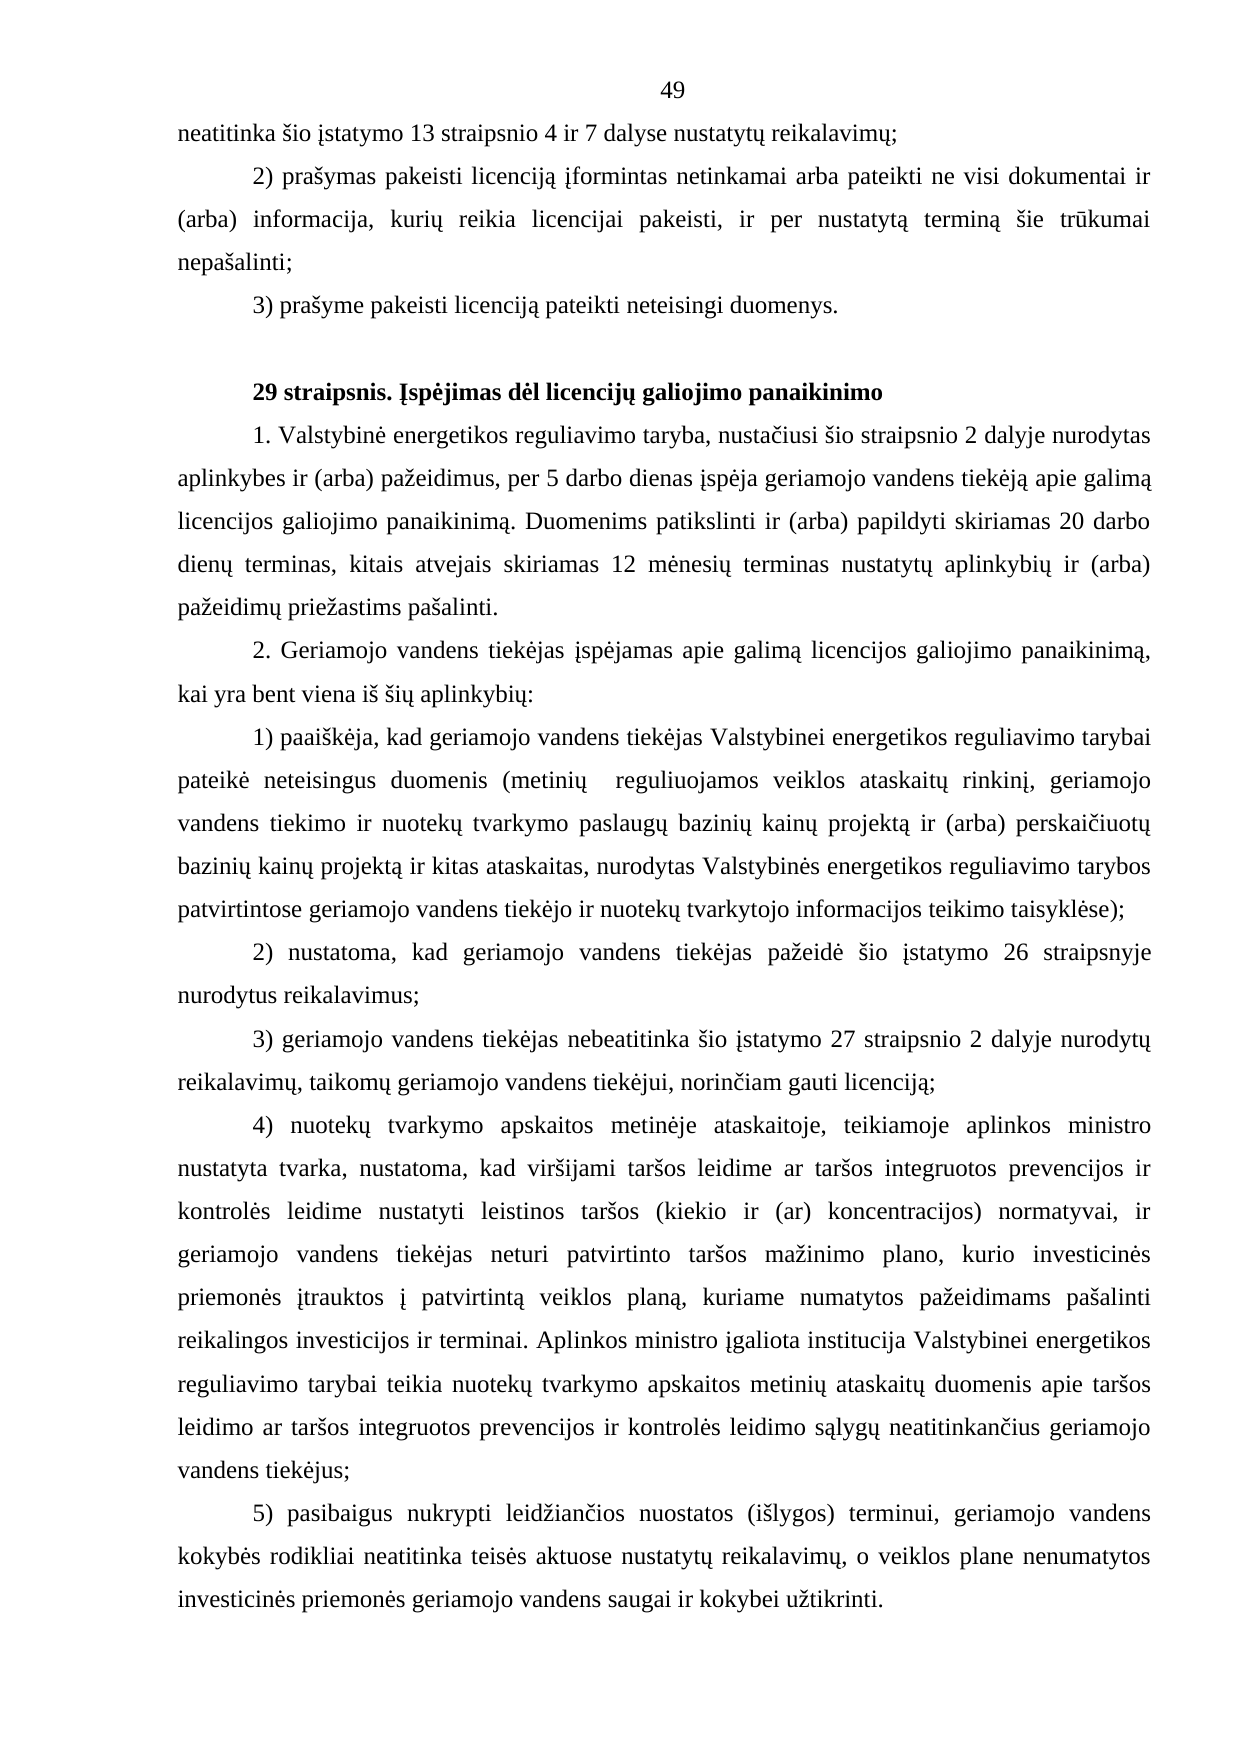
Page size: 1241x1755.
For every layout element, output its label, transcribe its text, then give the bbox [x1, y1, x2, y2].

text 3) geriamojo vandens tiekėjas nebeatitinka šio įstatymo 27 straipsnio 2 dalyje nurodytų reikalavimų, taikomų geriamojo vandens tiekėjui, norinčiam gauti licenciją; [177, 1024, 1152, 1096]
text 3) prašyme pakeisti licenciją pateikti neteisingi duomenys. [177, 291, 1152, 319]
text 29 straipsnis. Įspėjimas dėl licencijų galiojimo panaikinimo [177, 377, 1152, 406]
text 5) pasibaigus nukrypti leidžiančios nuostatos (išlygos) terminui, geriamojo vandens kokybės rodikliai neatitinka teisės aktuose nustatytų reikalavimų, o veiklos plane nenumatytos investicinės priemonės geriamojo vandens saugai ir kokybei užtikrinti. [177, 1498, 1152, 1613]
text 1. Valstybinė energetikos reguliavimo taryba, nustačiusi šio straipsnio 2 dalyje nurodytas aplinkybes ir (arba) pažeidimus, per 5 darbo dienas įspėja geriamojo vandens tiekėją apie galimą licencijos galiojimo panaikinimą. Duomenims patikslinti ir (arba) papildyti skiriamas 20 darbo dienų terminas, kitais atvejais skiriamas 12 mėnesių terminas nustatytų aplinkybių ir (arba) pažeidimų priežastims pašalinti. [177, 420, 1152, 621]
text 4) nuotekų tvarkymo apskaitos metinėje ataskaitoje, teikiamoje aplinkos ministro nustatyta tvarka, nustatoma, kad viršijami taršos leidime ar taršos integruotos prevencijos ir kontrolės leidime nustatyti leistinos taršos (kiekio ir (ar) koncentracijos) normatyvai, ir geriamojo vandens tiekėjas neturi patvirtinto taršos mažinimo plano, kurio investicinės priemonės įtrauktos į patvirtintą veiklos planą, kuriame numatytos pažeidimams pašalinti reikalingos investicijos ir terminai. Aplinkos ministro įgaliota institucija Valstybinei energetikos reguliavimo tarybai teikia nuotekų tvarkymo apskaitos metinių ataskaitų duomenis apie taršos leidimo ar taršos integruotos prevencijos ir kontrolės leidimo sąlygų neatitinkančius geriamojo vandens tiekėjus; [177, 1110, 1152, 1484]
text neatitinka šio įstatymo 13 straipsnio 4 ir 7 dalyse nustatytų reikalavimų; [177, 118, 1152, 147]
text 2. Geriamojo vandens tiekėjas įspėjamas apie galimą licencijos galiojimo panaikinimą, kai yra bent viena iš šių aplinkybių: [177, 636, 1152, 707]
text 2) prašymas pakeisti licenciją įformintas netinkamai arba pateikti ne visi dokumentai ir (arba) informacija, kurių reikia licencijai pakeisti, ir per nustatytą terminą šie trūkumai nepašalinti; [177, 161, 1152, 276]
text 2) nustatoma, kad geriamojo vandens tiekėjas pažeidė šio įstatymo 26 straipsnyje nurodytus reikalavimus; [177, 937, 1152, 1009]
text 1) paaiškėja, kad geriamojo vandens tiekėjas Valstybinei energetikos reguliavimo tarybai pateikė neteisingus duomenis (metinių reguliuojamos veiklos ataskaitų rinkinį, geriamojo vandens tiekimo ir nuotekų tvarkymo paslaugų bazinių kainų projektą ir (arba) perskaičiuotų bazinių kainų projektą ir kitas ataskaitas, nurodytas Valstybinės energetikos reguliavimo tarybos patvirtintose geriamojo vandens tiekėjo ir nuotekų tvarkytojo informacijos teikimo taisyklėse); [177, 722, 1152, 923]
